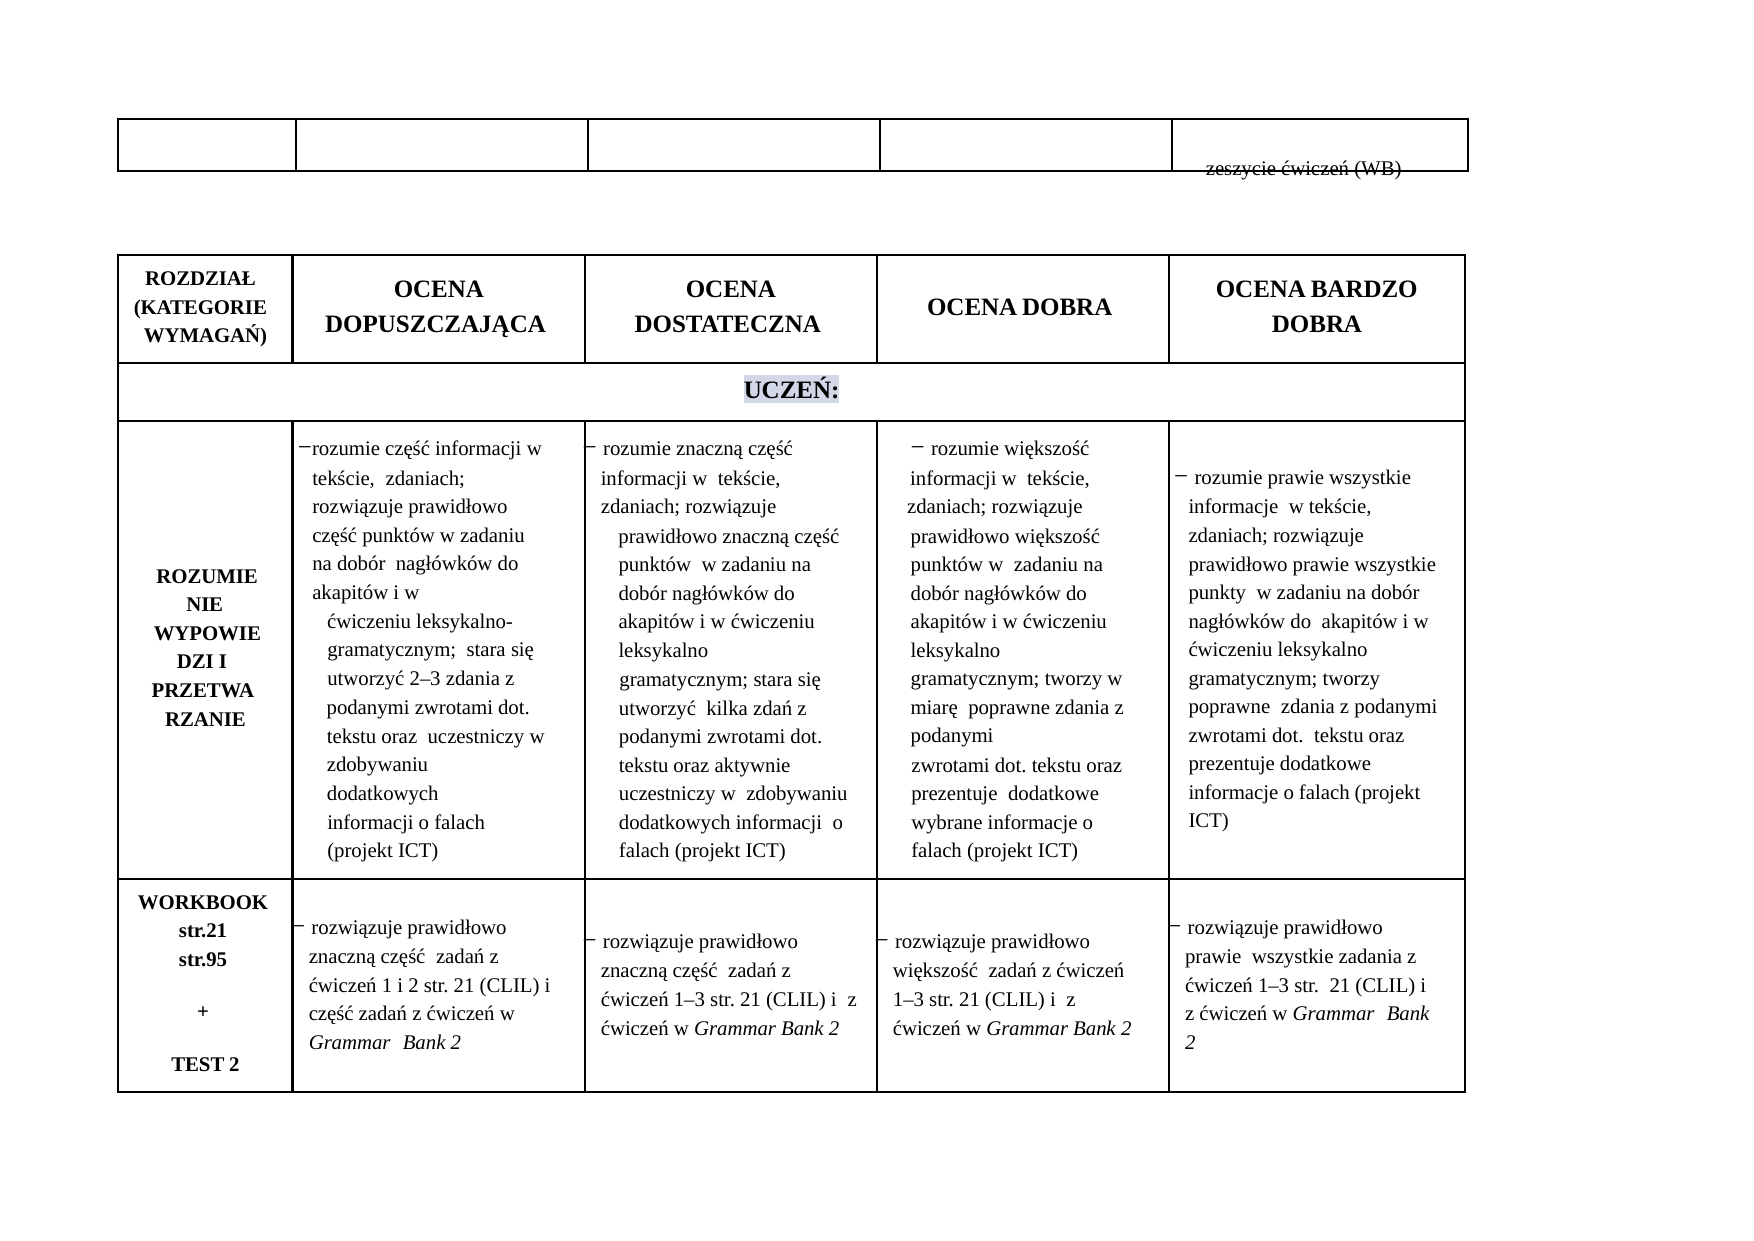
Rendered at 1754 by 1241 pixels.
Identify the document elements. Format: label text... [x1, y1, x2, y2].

table_cell − rozumie prawie wszystkie informacje w tekście, zdaniach; rozwiązuje prawidłowo prawie wszystkie punkty w zadaniu na dobór nagłówków do akapitów i w ćwiczeniu leksykalno gramatycznym; tworzy poprawne zdania z podanymi zwrotami dot. tekstu oraz prezentuje dodatkowe informacje o falach (projekt ICT) [1170, 422, 1464, 877]
table_cell −rozumie część informacji w tekście, zdaniach; rozwiązuje prawidłowo część punktów w zadaniu na dobór nagłówków do akapitów i w ćwiczeniu leksykalno-gramatycznym; stara się utworzyć 2–3 zdania z podanymi zwrotami dot. tekstu oraz uczestniczy w zdobywaniu dodatkowych informacji o falach (projekt ICT) [294, 422, 584, 877]
table_header ROZDZIAŁ (KATEGORIE WYMAGAŃ) [119, 256, 291, 362]
table_cell − zna podstawowe słownictwo dot. danych naukowych nt. fal morskich i jeziornych − wykonuje prawidłowo część zadań z ćwiczeń powtórzeniowych dot. leksyki, gramatyki i reakcji językowych; w zadaniach zamkniętych uzyskuje 40–50% poprawnych odpowiedzi − stara się rozwiązać część punktów w ćwiczeniu dodatkowym Grammar in Focus − zna ok. 40–50% słówek z Word List Unit 2; korzysta czasami z dodatkowych materiałów w podręczniku, interaktywnym eBooku i zeszycie ćwiczeń (WB) [297, 120, 587, 169]
table_header OCENA BARDZO DOBRA [1170, 256, 1464, 362]
table_header OCENA DOPUSZCZAJĄCA [294, 256, 584, 362]
table_cell − rozwiązuje prawidłowo znaczną część zadań z ćwiczeń 1–3 str. 21 (CLIL) i z ćwiczeń w Grammar Bank 2 [586, 880, 876, 1091]
table_cell − rozwiązuje prawidłowo znaczną część zadań z ćwiczeń 1 i 2 str. 21 (CLIL) i część zadań z ćwiczeń w Grammar Bank 2 [294, 880, 584, 1091]
table_header OCENA DOBRA [878, 256, 1168, 362]
table_cell ROZUMIENIE WYPOWIEDZI I PRZETWA RZANIE [119, 422, 291, 877]
table_cell UCZEŃ: [119, 364, 1464, 420]
table_cell − rozwiązuje prawidłowo prawie wszystkie zadania z ćwiczeń 1–3 str. 21 (CLIL) i z ćwiczeń w Grammar Bank 2 [1170, 880, 1464, 1091]
table_cell − rozumie większość informacji w tekście, zdaniach; rozwiązuje prawidłowo większość punktów w zadaniu na dobór nagłówków do akapitów i w ćwiczeniu leksykalno gramatycznym; tworzy w miarę poprawne zdania z podanymi zwrotami dot. tekstu oraz prezentuje dodatkowe wybrane informacje o falach (projekt ICT) [878, 422, 1168, 877]
table_cell WORKBOOK str.21 str.95 + TEST 2 [119, 880, 291, 1091]
table_header OCENA DOSTATECZNA [586, 256, 876, 362]
table_cell − rozumie znaczną część informacji w tekście, zdaniach; rozwiązuje prawidłowo znaczną część punktów w zadaniu na dobór nagłówków do akapitów i w ćwiczeniu leksykalno gramatycznym; stara się utworzyć kilka zdań z podanymi zwrotami dot. tekstu oraz aktywnie uczestniczy w zdobywaniu dodatkowych informacji o falach (projekt ICT) [586, 422, 876, 877]
table_cell ZNAJOMOŚĆ ŚRODKÓW JĘZYKOWYCH [119, 120, 295, 169]
table_cell [881, 120, 1171, 169]
table_cell − zna prawie całe słownictwo dot. danych naukowych nt. fal morskich i jeziornych − wykonuje prawidłowo prawie wszystkie zadania z ćwiczeń powtórzeniowych dot. leksyki, gramatyki i reakcji językowych; w zadaniach zamkniętych uzyskuje ponad 85% poprawnych odpowiedzi − rozwiązuje poprawnie większość punktów w ćwiczeniu dodatkowym Grammar in Focus − zna ponad 85% słówek z Word List Unit 2; korzysta regularnie z dodatkowych materiałów w podręczniku, interaktywnym eBooku i zeszycie ćwiczeń (WB) [1173, 120, 1467, 169]
table_cell − rozwiązuje prawidłowo większość zadań z ćwiczeń 1–3 str. 21 (CLIL) i z ćwiczeń w Grammar Bank 2 [878, 880, 1168, 1091]
table_cell − zna znaczną część słownictwa dot. danych naukowych nt. fal morskich i jeziornych − wykonuje prawidłowo znaczną część zadań z ćwiczeń powtórzeniowych dot. leksyki, gramatyki i reakcji językowych; w zadaniach zamkniętych uzyskuje 51–69% poprawnych odpowiedzi − rozwiązuje poprawnie część punktów w ćwiczeniu dodatkowym Grammar in Focus − zna ok. 50–70% słówek z Word List Unit 2; korzysta dość często z dodatkowych materiałów w podręczniku, interaktywnym eBooku i zeszycie ćwiczeń (WB) [589, 120, 879, 169]
